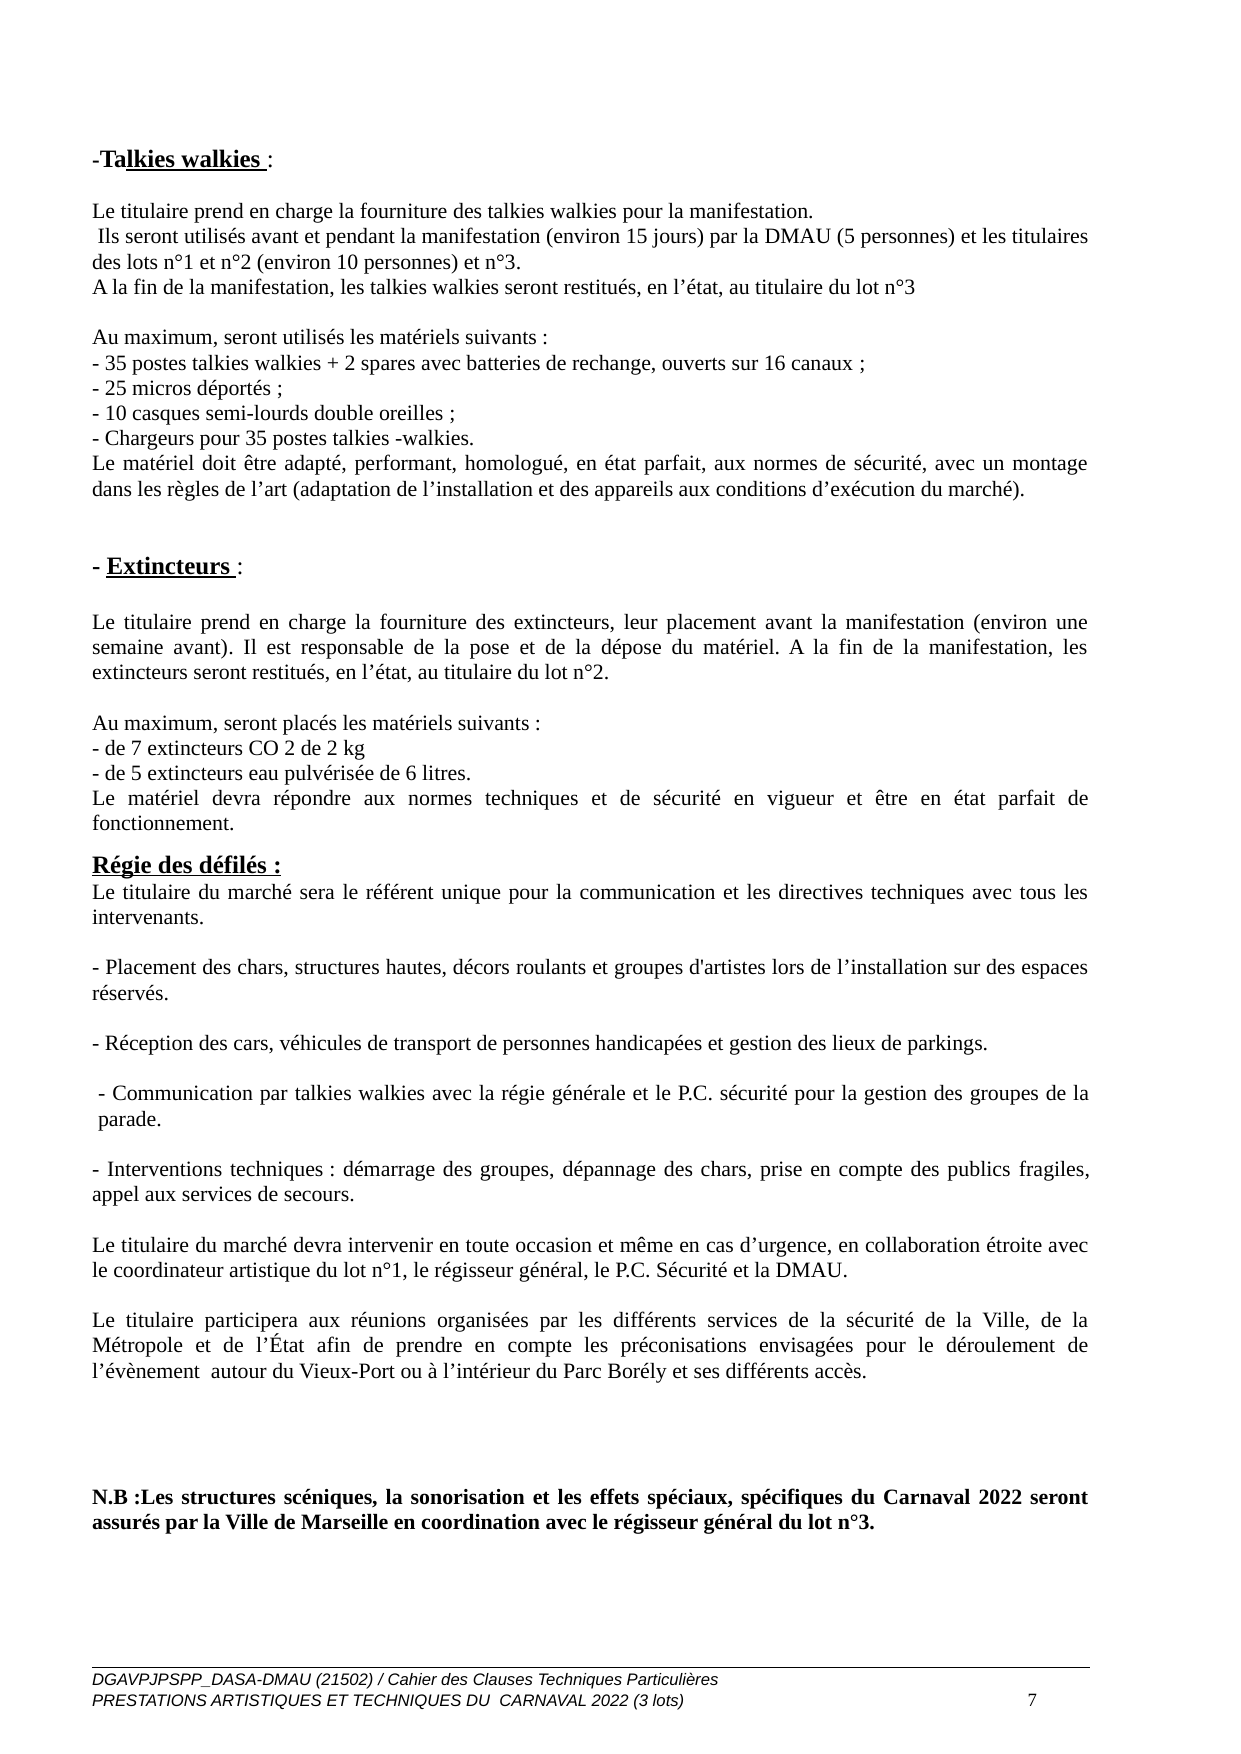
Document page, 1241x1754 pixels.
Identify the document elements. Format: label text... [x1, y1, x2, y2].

list - de 7 extincteurs CO 2 de 2 kg [92, 735, 1090, 760]
text Le titulaire participera aux réunions organisées par les différents services de la sécurité de la Ville, de la Métropole et de l’État afin de prendre en compte les préconisations envisagées pour le déroulement de l’évènement autour du Vieux-Port ou à l’intérieur du Parc Borély et ses différents accès. [92, 1307, 1090, 1383]
list - Extincteurs : [92, 551, 1090, 580]
text Au maximum, seront utilisés les matériels suivants : [92, 324, 1090, 349]
list Ils seront utilisés avant et pendant la manifestation (environ 15 jours) par la DMAU (5 personnes) et les titulaires des lots n°1 et n°2 (environ 10 personnes) et n°3. [92, 223, 1090, 274]
text Le matériel devra répondre aux normes techniques et de sécurité en vigueur et être en état parfait de fonctionnement. [92, 785, 1090, 836]
text N.B :Les structures scéniques, la sonorisation et les effets spéciaux, spécifiques du Carnaval 2022 seront assurés par la Ville de Marseille en coordination avec le régisseur général du lot n°3. [92, 1484, 1090, 1534]
list - de 5 extincteurs eau pulvérisée de 6 litres. [92, 760, 1090, 785]
list A la fin de la manifestation, les talkies walkies seront restitués, en l’état, au titulaire du lot n°3 [92, 274, 1090, 299]
text Régie des défilés : [92, 850, 1090, 879]
text - 35 postes talkies walkies + 2 spares avec batteries de rechange, ouverts sur 16 canaux ; [92, 349, 1090, 375]
list Le titulaire prend en charge la fourniture des extincteurs, leur placement avant la manifestation (environ une semaine avant). Il est responsable de la pose et de la dépose du matériel. A la fin de la manifestation, les extincteurs seront restitués, en l’état, au titulaire du lot n°2. [92, 609, 1090, 684]
text - Chargeurs pour 35 postes talkies -walkies. [92, 425, 1090, 450]
text - Placement des chars, structures hautes, décors roulants et groupes d'artistes lors de l’installation sur des espaces réservés. [92, 954, 1090, 1005]
list Le titulaire prend en charge la fourniture des talkies walkies pour la manifestation. [92, 198, 1090, 223]
list -Talkies walkies : [92, 144, 1090, 173]
text - Communication par talkies walkies avec la régie générale et le P.C. sécurité pour la gestion des groupes de la parade. [98, 1080, 1090, 1131]
text - 10 casques semi-lourds double oreilles ; [92, 400, 1090, 425]
list Le matériel doit être adapté, performant, homologué, en état parfait, aux normes de sécurité, avec un montage dans les règles de l’art (adaptation de l’installation et des appareils aux conditions d’exécution du marché). [92, 450, 1090, 501]
text - 25 micros déportés ; [92, 375, 1090, 400]
text Le titulaire du marché devra intervenir en toute occasion et même en cas d’urgence, en collaboration étroite avec le coordinateur artistique du lot n°1, le régisseur général, le P.C. Sécurité et la DMAU. [92, 1232, 1090, 1282]
text - Interventions techniques : démarrage des groupes, dépannage des chars, prise en compte des publics fragiles, appel aux services de secours. [92, 1156, 1090, 1206]
text Le titulaire du marché sera le référent unique pour la communication et les directives techniques avec tous les intervenants. [92, 879, 1090, 929]
text - Réception des cars, véhicules de transport de personnes handicapées et gestion des lieux de parkings. [92, 1030, 1090, 1055]
text Au maximum, seront placés les matériels suivants : [92, 709, 1090, 735]
